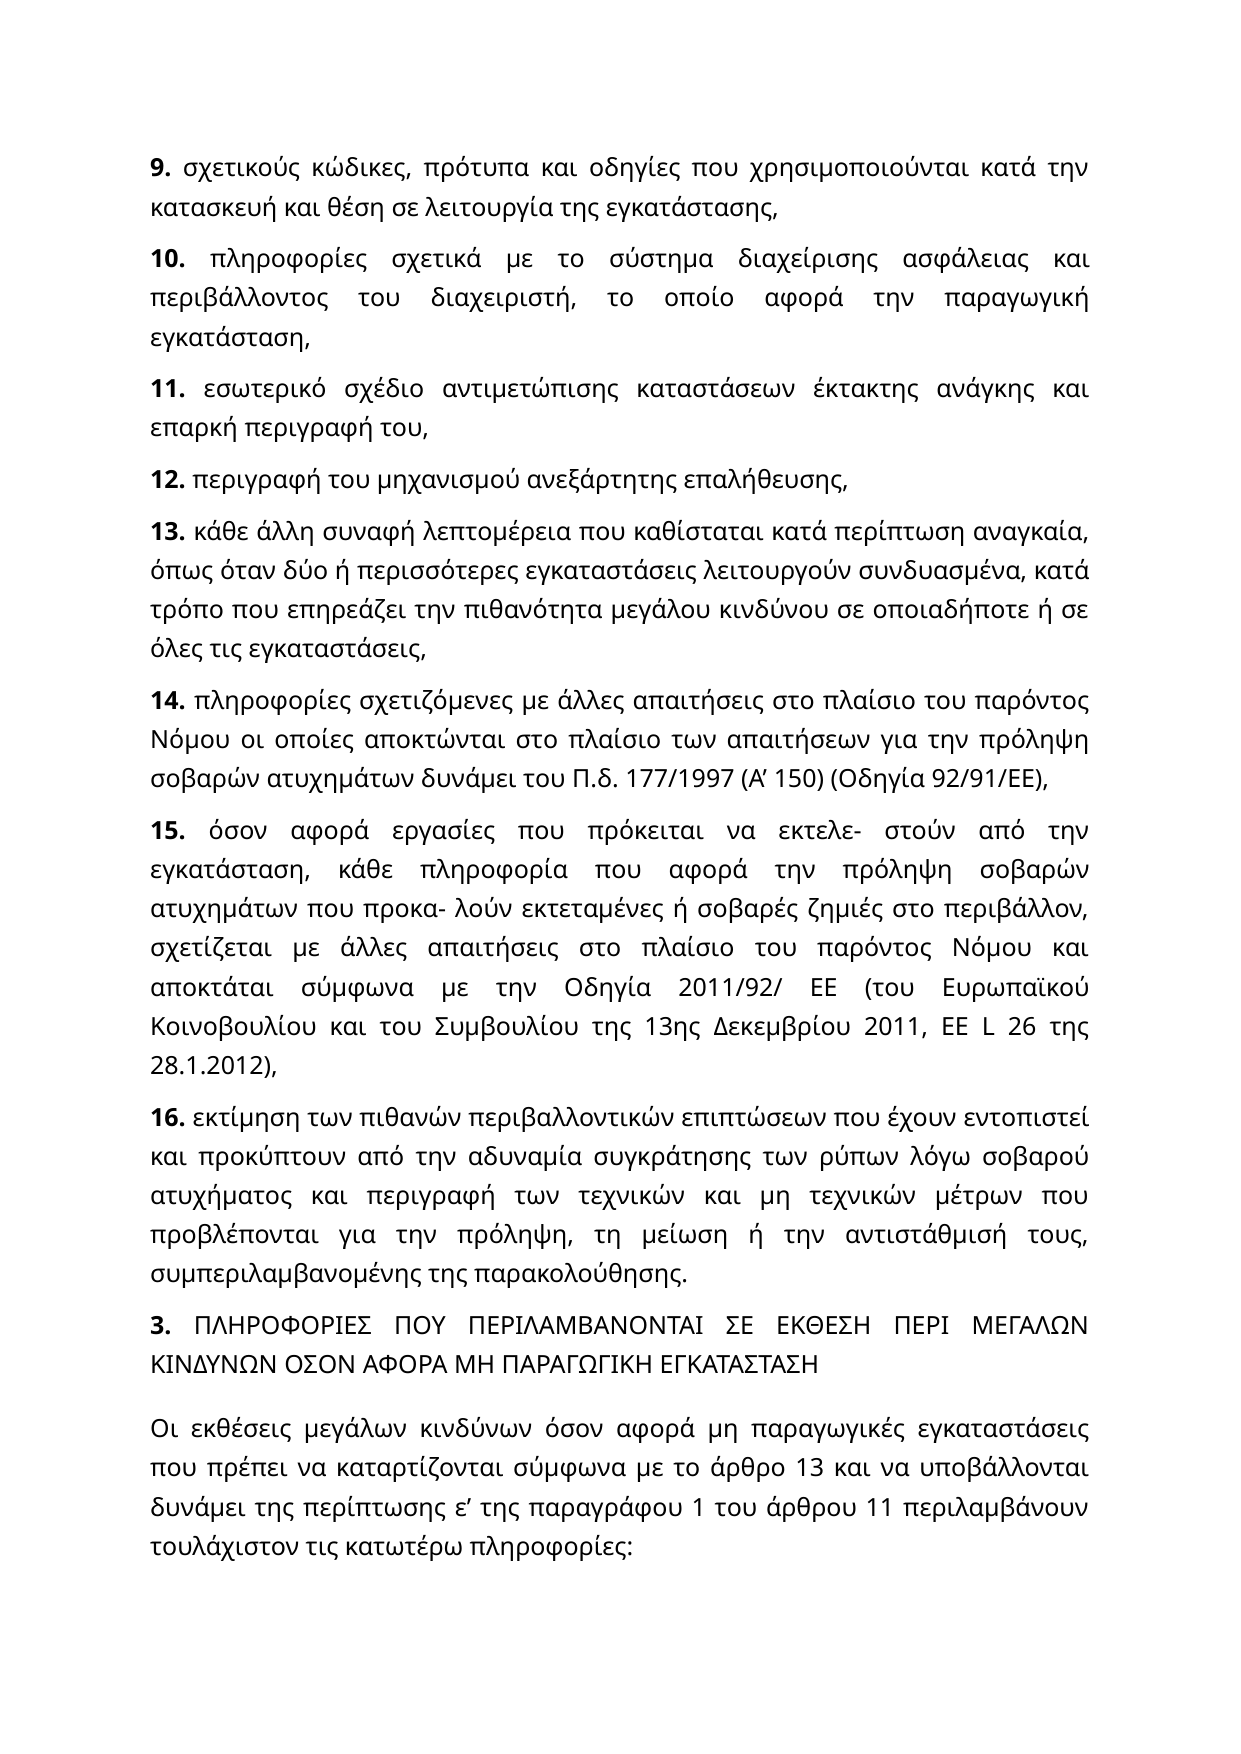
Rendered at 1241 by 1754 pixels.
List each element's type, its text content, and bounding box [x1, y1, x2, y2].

text 15. όσον αφορά εργασίες που πρόκειται να εκτελε- στούν από την εγκατάσταση, κάθε πληροφορία που αφορά την πρόληψη σοβαρών ατυχημάτων που προκα- λούν εκτεταμένες ή σοβαρές ζημιές στο περιβάλλον, σχετίζεται με άλλες απαιτήσεις στο πλαίσιο του παρόντος Νόμου και αποκτάται σύμφωνα με την Οδηγία 2011/92/ ΕΕ (του Ευρωπαϊκού Κοινοβουλίου και του Συμβουλίου της 13ης Δεκεμβρίου 2011, ΕΕ L 26 της 28.1.2012), [150, 812, 1090, 1082]
text 13. κάθε άλλη συναφή λεπτομέρεια που καθίσταται κατά περίπτωση αναγκαία, όπως όταν δύο ή περισσότερες εγκαταστάσεις λειτουργούν συνδυασμένα, κατά τρόπο που επηρεάζει την πιθανότητα μεγάλου κινδύνου σε οποιαδήποτε ή σε όλες τις εγκαταστάσεις, [150, 513, 1090, 665]
text 3. ΠΛΗΡΟΦΟΡΙΕΣ ΠΟΥ ΠΕΡΙΛΑΜΒΑΝΟΝΤΑΙ ΣΕ ΕΚΘΕΣΗ ΠΕΡΙ ΜΕΓΑΛΩΝ ΚΙΝΔΥΝΩΝ ΟΣΟΝ ΑΦΟΡΑ ΜΗ ΠΑΡΑΓΩΓΙΚΗ ΕΓΚΑΤΑΣΤΑΣΗ [150, 1307, 1090, 1381]
text 11. εσωτερικό σχέδιο αντιμετώπισης καταστάσεων έκτακτης ανάγκης και επαρκή περιγραφή του, [150, 371, 1090, 444]
text 14. πληροφορίες σχετιζόμενες με άλλες απαιτήσεις στο πλαίσιο του παρόντος Νόμου οι οποίες αποκτώνται στο πλαίσιο των απαιτήσεων για την πρόληψη σοβαρών ατυχημάτων δυνάμει του Π.δ. 177/1997 (Α’ 150) (Οδηγία 92/91/ΕΕ), [150, 682, 1090, 795]
text 9. σχετικούς κώδικες, πρότυπα και οδηγίες που χρησιμοποιούνται κατά την κατασκευή και θέση σε λειτουργία της εγκατάστασης, [150, 150, 1090, 223]
text 16. εκτίμηση των πιθανών περιβαλλοντικών επιπτώσεων που έχουν εντοπιστεί και προκύπτουν από την αδυναμία συγκράτησης των ρύπων λόγω σοβαρού ατυχήματος και περιγραφή των τεχνικών και μη τεχνικών μέτρων που προβλέπονται για την πρόληψη, τη μείωση ή την αντιστάθμισή τους, συμπεριλαμβανομένης της παρακολούθησης. [150, 1099, 1090, 1290]
text 10. πληροφορίες σχετικά με το σύστημα διαχείρισης ασφάλειας και περιβάλλοντος του διαχειριστή, το οποίο αφορά την παραγωγική εγκατάσταση, [150, 241, 1090, 353]
text 12. περιγραφή του μηχανισμού ανεξάρτητης επαλήθευσης, [150, 462, 1090, 496]
text Οι εκθέσεις μεγάλων κινδύνων όσον αφορά μη παραγωγικές εγκαταστάσεις που πρέπει να καταρτίζονται σύμφωνα με το άρθρο 13 και να υποβάλλονται δυνάμει της περίπτωσης ε’ της παραγράφου 1 του άρθρου 11 περιλαμβάνουν τουλάχιστον τις κατωτέρω πληροφορίες: [150, 1411, 1090, 1562]
